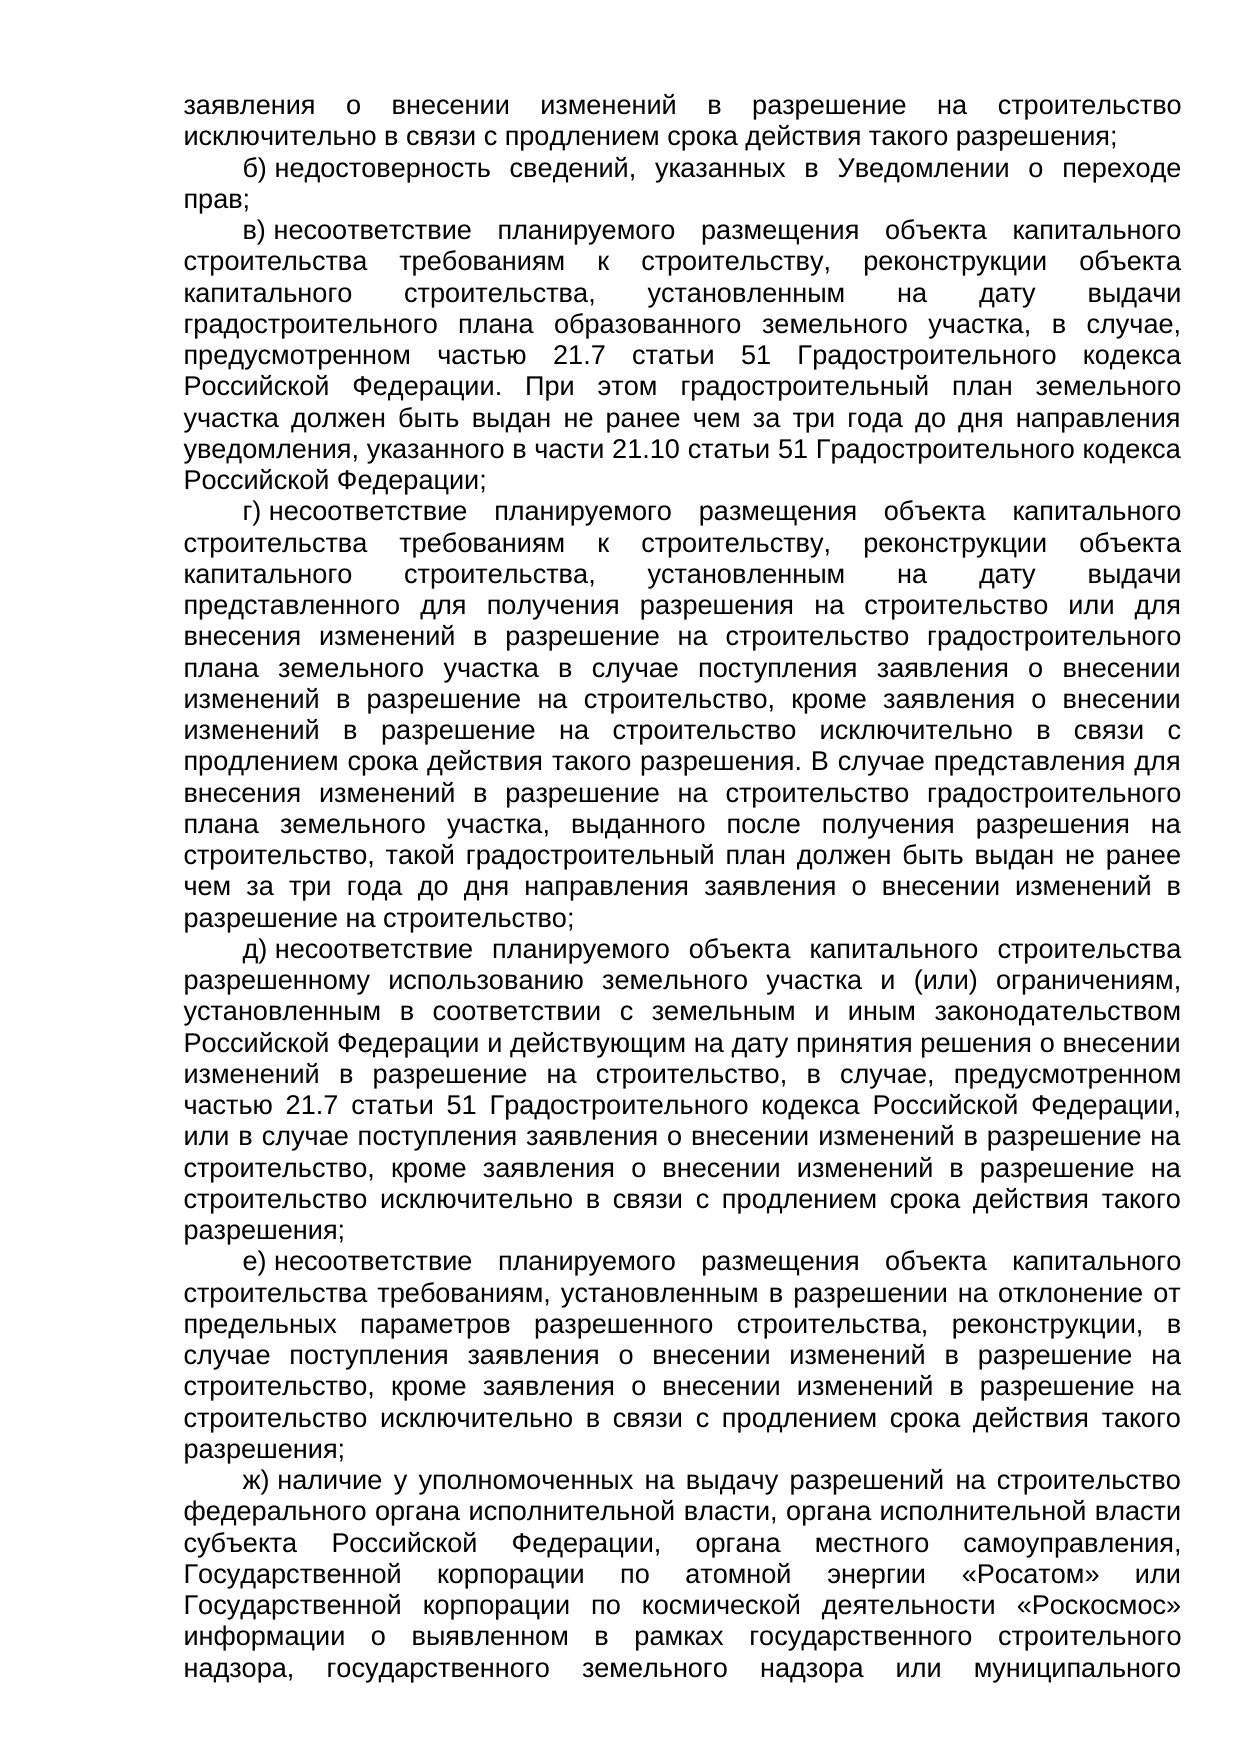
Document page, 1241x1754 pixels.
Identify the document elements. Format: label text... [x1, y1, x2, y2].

text е) несоответствие планируемого размещения объекта капитального строительства требованиям, установленным в разрешении на отклонение от предельных параметров разрешенного строительства, реконструкции, в случае поступления заявления о внесении изменений в разрешение на строительство, кроме заявления о внесении изменений в разрешение на строительство исключительно в связи с продлением срока действия такого разрешения; [183, 1245, 1182, 1464]
text ж) наличие у уполномоченных на выдачу разрешений на строительство федерального органа исполнительной власти, органа исполнительной власти субъекта Российской Федерации, органа местного самоуправления, Государственной корпорации по атомной энергии «Росатом» или Государственной корпорации по космической деятельности «Роскосмос» информации о выявленном в рамках государственного строительного надзора, государственного земельного надзора или муниципального [183, 1464, 1182, 1683]
text д) несоответствие планируемого объекта капитального строительства разрешенному использованию земельного участка и (или) ограничениям, установленным в соответствии с земельным и иным законодательством Российской Федерации и действующим на дату принятия решения о внесении изменений в разрешение на строительство, в случае, предусмотренном частью 21.7 статьи 51 Градостроительного кодекса Российской Федерации, или в случае поступления заявления о внесении изменений в разрешение на строительство, кроме заявления о внесении изменений в разрешение на строительство исключительно в связи с продлением срока действия такого разрешения; [183, 933, 1182, 1245]
text б) недостоверность сведений, указанных в Уведомлении о переходе прав; [183, 152, 1182, 214]
text в) несоответствие планируемого размещения объекта капитального строительства требованиям к строительству, реконструкции объекта капитального строительства, установленным на дату выдачи градостроительного плана образованного земельного участка, в случае, предусмотренном частью 21.7 статьи 51 Градостроительного кодекса Российской Федерации. При этом градостроительный план земельного участка должен быть выдан не ранее чем за три года до дня направления уведомления, указанного в части 21.10 статьи 51 Градостроительного кодекса Российской Федерации; [183, 214, 1182, 495]
text заявления о внесении изменений в разрешение на строительство исключительно в связи с продлением срока действия такого разрешения; [183, 89, 1182, 152]
text г) несоответствие планируемого размещения объекта капитального строительства требованиям к строительству, реконструкции объекта капитального строительства, установленным на дату выдачи представленного для получения разрешения на строительство или для внесения изменений в разрешение на строительство градостроительного плана земельного участка в случае поступления заявления о внесении изменений в разрешение на строительство, кроме заявления о внесении изменений в разрешение на строительство исключительно в связи с продлением срока действия такого разрешения. В случае представления для внесения изменений в разрешение на строительство градостроительного плана земельного участка, выданного после получения разрешения на строительство, такой градостроительный план должен быть выдан не ранее чем за три года до дня направления заявления о внесении изменений в разрешение на строительство; [183, 495, 1182, 933]
